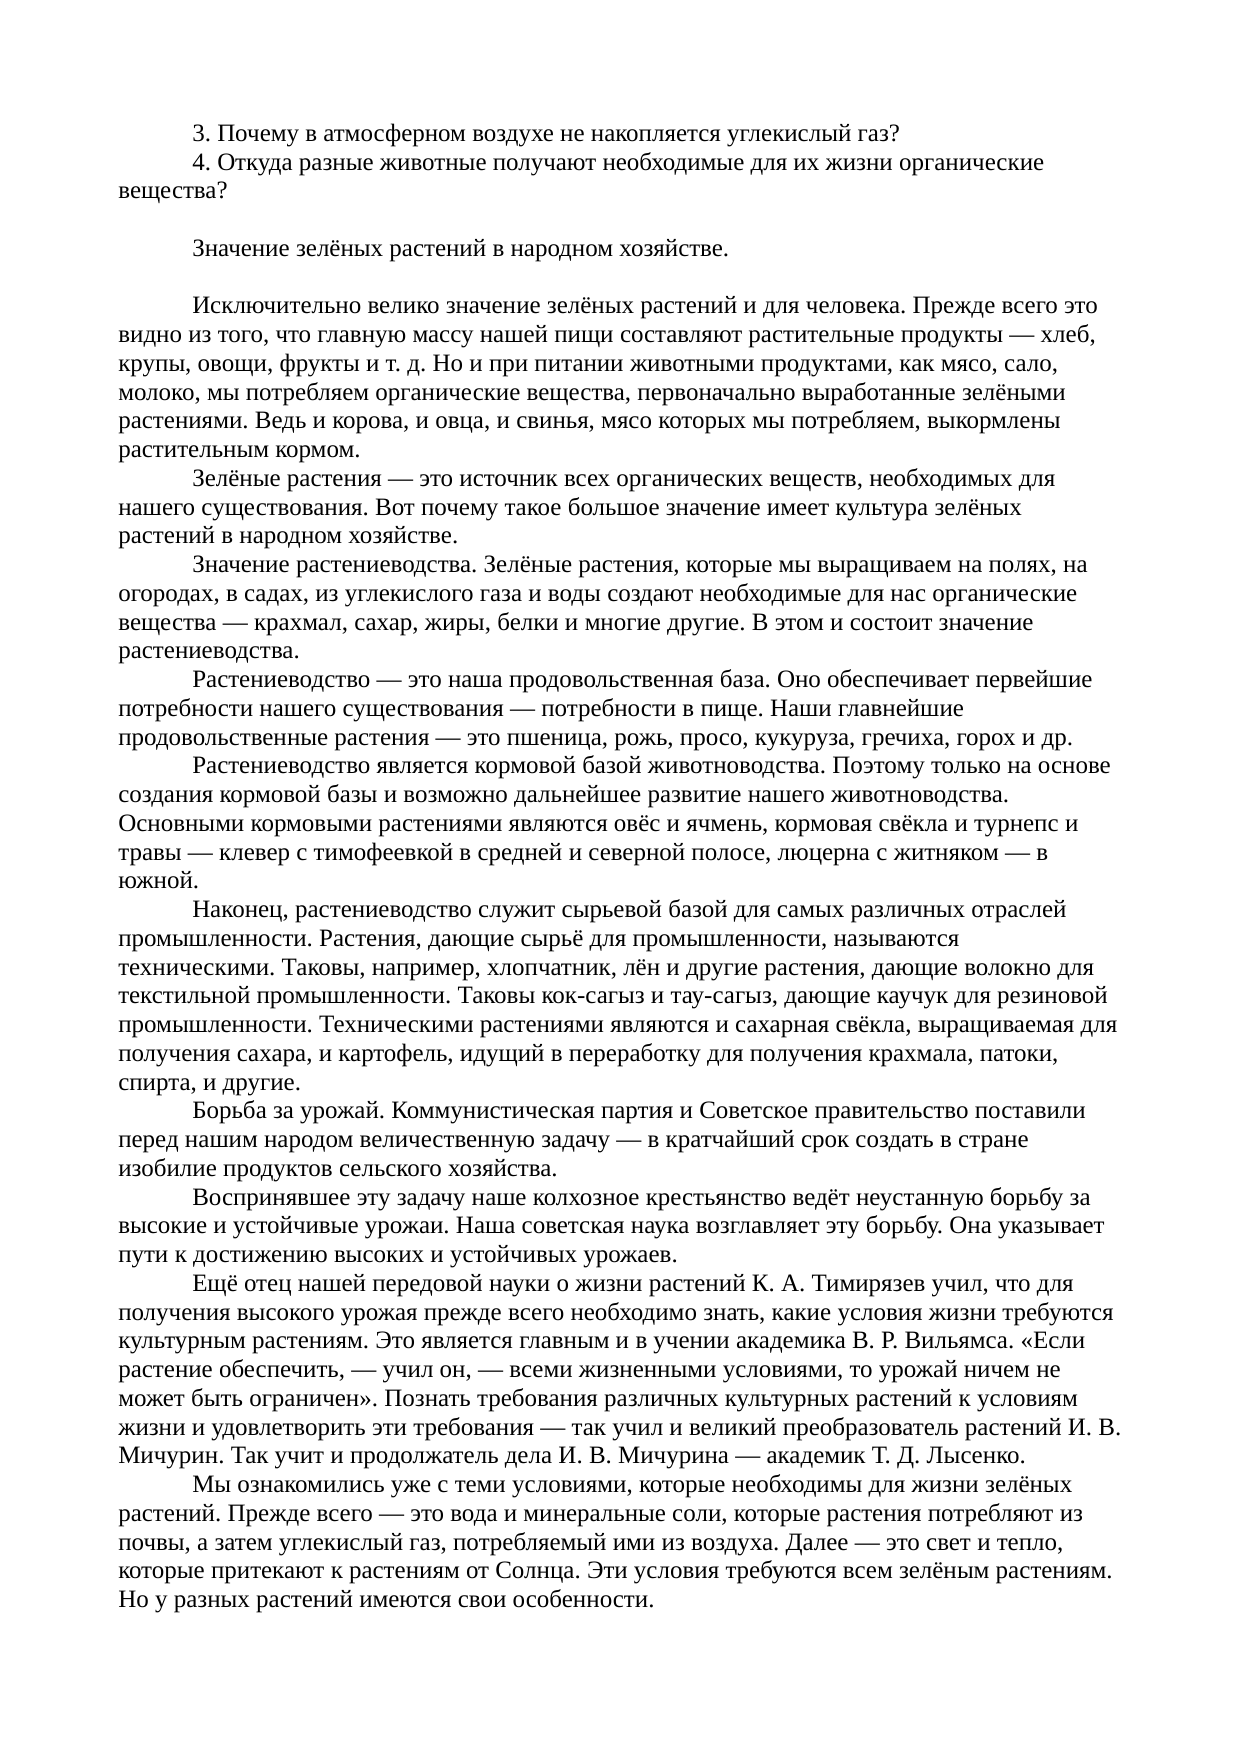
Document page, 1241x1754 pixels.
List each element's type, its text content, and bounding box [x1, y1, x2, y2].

text Растениеводство — это наша продовольственная база. Оно обеспечивает первейшие потребности нашего существования — потребности в пище. Наши главнейшие продовольственные растения — это пшеница, рожь, просо, кукуруза, гречиха, горох и др. [118, 664, 1122, 751]
text 4. Откуда разные животные получают необходимые для их жизни органические вещества? [118, 147, 1122, 204]
text Зелёные растения — это источник всех органических веществ, необходимых для нашего существования. Вот почему такое большое значение имеет культура зелёных растений в народном хозяйстве. [118, 463, 1122, 549]
text Растениеводство является кормовой базой животноводства. Поэтому только на основе создания кормовой базы и возможно дальнейшее развитие нашего животноводства. Основными кормовыми растениями являются овёс и ячмень, кормовая свёкла и турнепс и травы — клевер с тимофеевкой в средней и северной полосе, люцерна с житняком — в южной. [118, 751, 1122, 894]
text Борьба за урожай. Коммунистическая партия и Советское правительство поставили перед нашим народом величественную задачу — в кратчайший срок создать в стране изобилие продуктов сельского хозяйства. [118, 1096, 1122, 1182]
text 3. Почему в атмосферном воздухе не накопляется углекислый газ? [118, 118, 1122, 147]
text Значение зелёных растений в народном хозяйстве. [118, 233, 1122, 262]
text Наконец, растениеводство служит сырьевой базой для самых различных отраслей промышленности. Растения, дающие сырьё для промышленности, называются техническими. Таковы, например, хлопчатник, лён и другие растения, дающие волокно для текстильной промышленности. Таковы кок-сагыз и тау-сагыз, дающие каучук для резиновой промышленности. Техническими растениями являются и сахарная свёкла, выращиваемая для получения сахара, и картофель, идущий в переработку для получения крахмала, патоки, спирта, и другие. [118, 894, 1122, 1096]
text Значение растениеводства. Зелёные растения, которые мы выращиваем на полях, на огородах, в садах, из углекислого газа и воды создают необходимые для нас органические вещества — крахмал, сахар, жиры, белки и многие другие. В этом и состоит значение растениеводства. [118, 549, 1122, 664]
text Исключительно велико значение зелёных растений и для человека. Прежде всего это видно из того, что главную массу нашей пищи составляют растительные продукты — хлеб, крупы, овощи, фрукты и т. д. Но и при питании животными продуктами, как мясо, сало, молоко, мы потребляем органические вещества, первоначально выработанные зелёными растениями. Ведь и корова, и овца, и свинья, мясо которых мы потребляем, выкормлены растительным кормом. [118, 291, 1122, 463]
text Ещё отец нашей передовой науки о жизни растений К. А. Тимирязев учил, что для получения высокого урожая прежде всего необходимо знать, какие условия жизни требуются культурным растениям. Это является главным и в учении академика В. Р. Вильямса. «Если растение обеспечить, — учил он, — всеми жизненными условиями, то урожай ничем не может быть ограничен». Познать требования различных культурных растений к условиям жизни и удовлетворить эти требования — так учил и великий преобразователь растений И. В. Мичурин. Так учит и продолжатель дела И. В. Мичурина — академик Т. Д. Лысенко. [118, 1268, 1122, 1469]
text Мы ознакомились уже с теми условиями, которые необходимы для жизни зелёных растений. Прежде всего — это вода и минеральные соли, которые растения потребляют из почвы, а затем углекислый газ, потребляемый ими из воздуха. Далее — это свет и тепло, которые притекают к растениям от Солнца. Эти условия требуются всем зелёным растениям. Но у разных растений имеются свои особенности. [118, 1469, 1122, 1613]
text Воспринявшее эту задачу наше колхозное крестьянство ведёт неустанную борьбу за высокие и устойчивые урожаи. Наша советская наука возглавляет эту борьбу. Она указывает пути к достижению высоких и устойчивых урожаев. [118, 1182, 1122, 1268]
